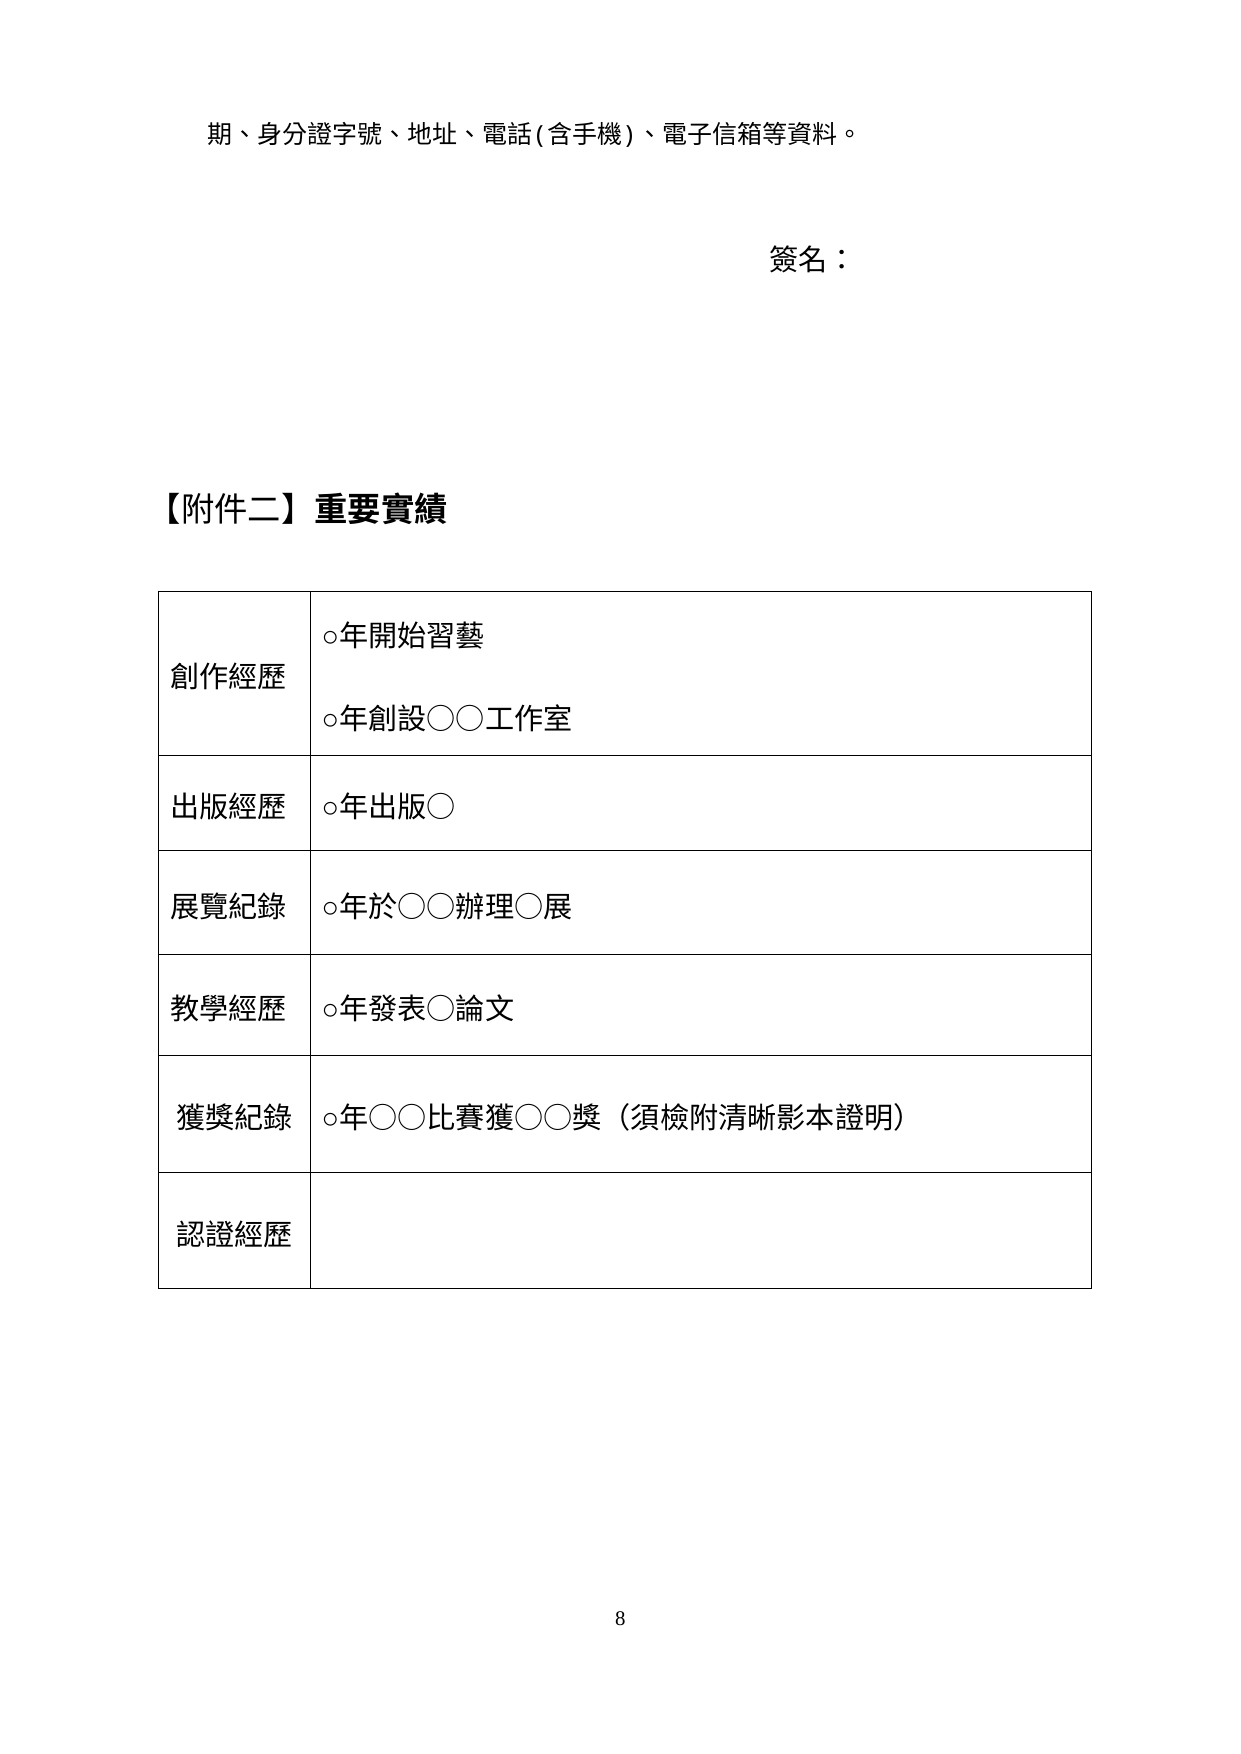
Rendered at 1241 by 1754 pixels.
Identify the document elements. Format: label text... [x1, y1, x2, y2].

table_cell [311, 1173, 1091, 1288]
table_cell ○年○○比賽獲○○獎（須檢附清晰影本證明） [311, 1056, 1091, 1172]
text 簽名： [207, 216, 856, 278]
table_cell ○年出版○ [311, 756, 1091, 850]
table_cell 展覽紀錄 [159, 851, 310, 953]
table_cell 教學經歷 [159, 955, 310, 1055]
table_cell 認證經歷 [159, 1173, 310, 1288]
table_cell ○年於○○辦理○展 [311, 851, 1091, 953]
table_cell 出版經歷 [159, 756, 310, 850]
table_header 創作經歷 [159, 592, 310, 754]
table_cell 獲獎紀錄 [159, 1056, 310, 1172]
table_header ○年開始習藝 ○年創設○○工作室 [311, 592, 1091, 754]
list 期、身分證字號、地址、電話(含手機)、電子信箱等資料。 [148, 91, 1092, 153]
table_cell ○年發表○論文 [311, 955, 1091, 1055]
text 【附件二】重要實績 [148, 466, 1019, 528]
